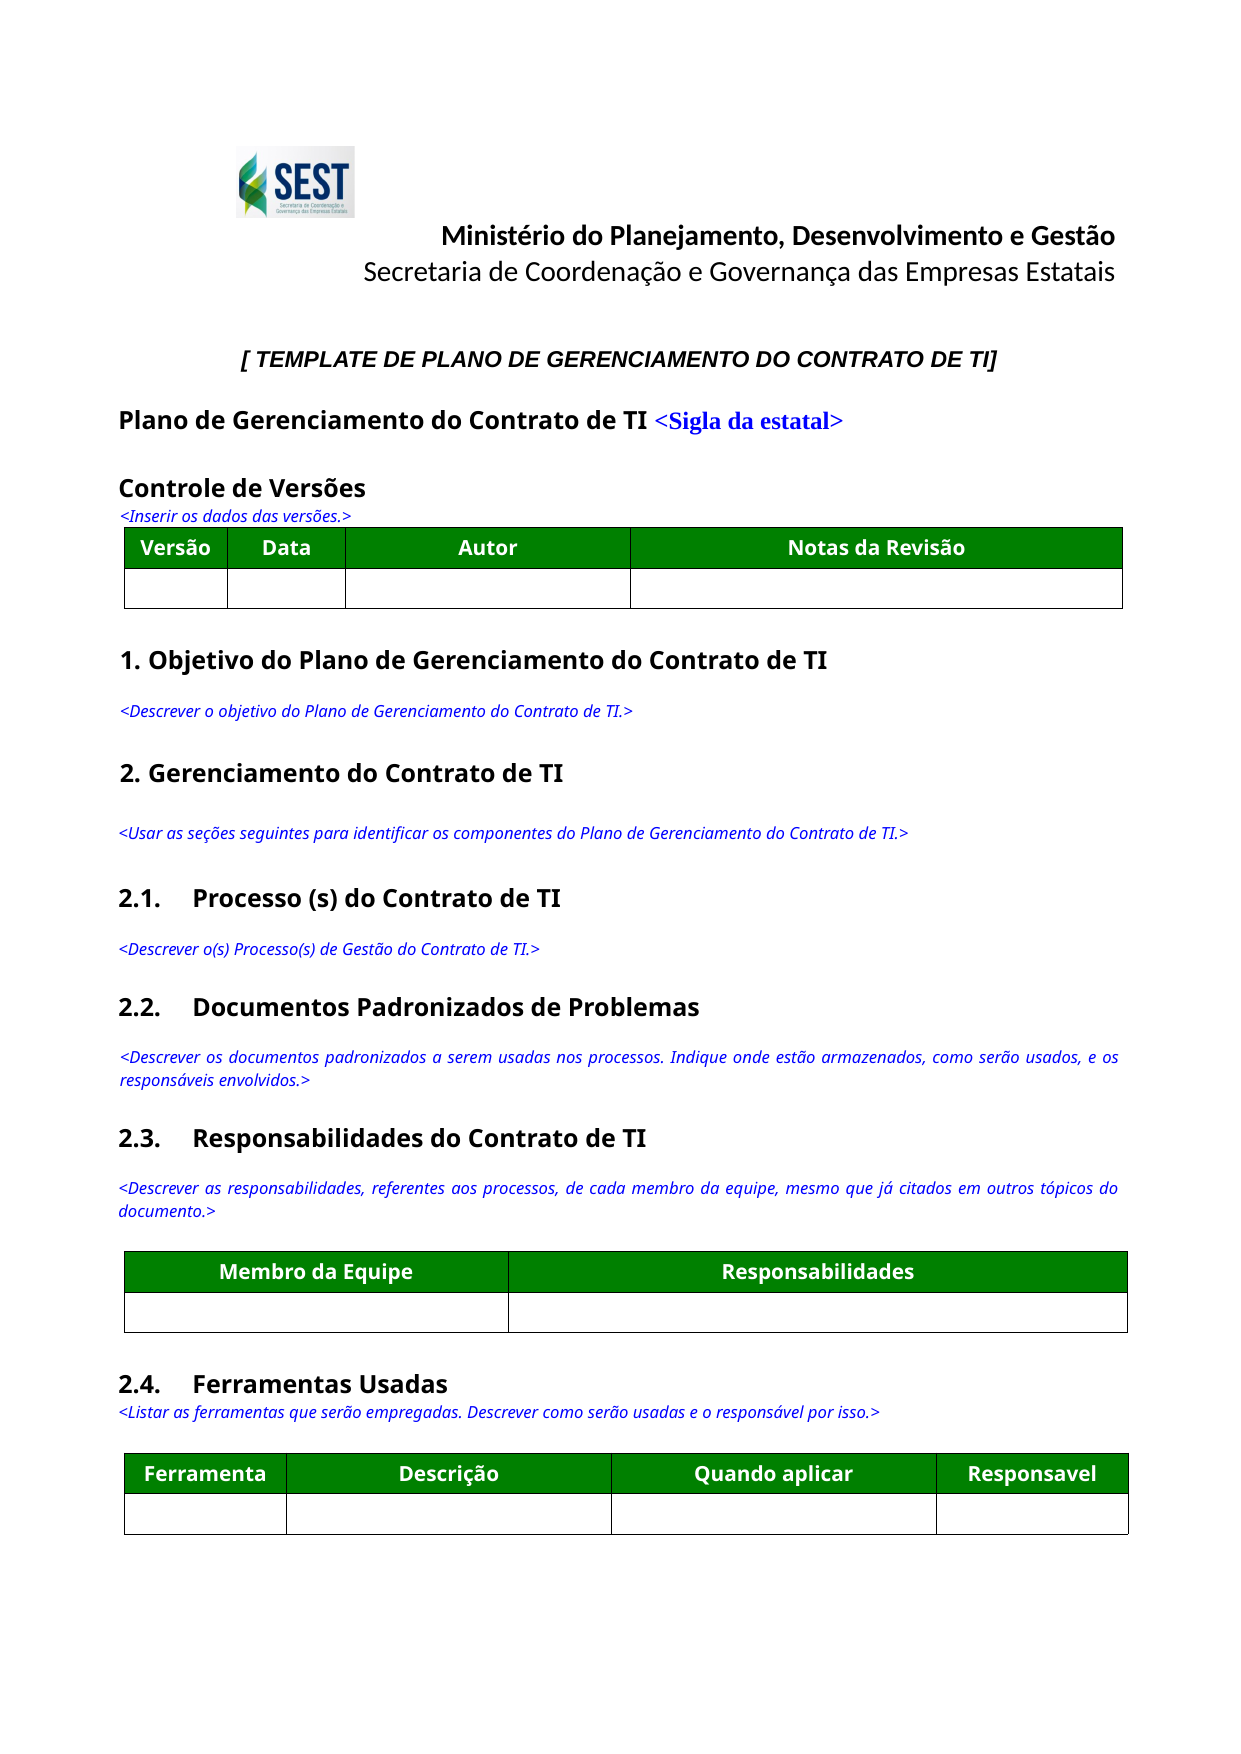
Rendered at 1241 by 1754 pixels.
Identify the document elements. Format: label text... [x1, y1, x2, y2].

table_cell [125, 569, 227, 608]
table_cell [937, 1494, 1128, 1533]
text Controle de Versões [118, 470, 1122, 504]
text <Descrever as responsabilidades, referentes aos processos, de cada membro da equipe, mesmo que já citados em outros tópicos do documento.> [118, 1177, 1122, 1222]
list Ferramentas Usadas [118, 1367, 1122, 1401]
text Plano de Gerenciamento do Contrato de TI <Sigla da estatal> [118, 402, 1122, 436]
list Processo (s) do Contrato de TI [118, 881, 1122, 915]
table_cell [125, 1494, 286, 1533]
text <Inserir os dados das versões.> [119, 504, 1122, 527]
table_header Notas da Revisão [631, 528, 1122, 568]
table_cell [287, 1494, 611, 1533]
text <Descrever os documentos padronizados a serem usadas nos processos. Indique onde estão armazenados, como serão usados, e os responsáveis envolvidos.> [119, 1046, 1122, 1091]
table_header Descrição [287, 1454, 611, 1493]
table_cell [125, 1293, 508, 1332]
table_header Autor [346, 528, 630, 568]
list Gerenciamento do Contrato de TI [119, 756, 1122, 790]
table_cell [631, 569, 1122, 608]
list Responsabilidades do Contrato de TI [118, 1120, 1122, 1154]
list Objetivo do Plano de Gerenciamento do Contrato de TI [119, 643, 1122, 677]
table_cell [346, 569, 630, 608]
text <Usar as seções seguintes para identificar os componentes do Plano de Gerenciamento do Contrato de TI.> [118, 813, 1122, 847]
table_header Responsavel [937, 1454, 1128, 1493]
table_header Membro da Equipe [125, 1252, 508, 1292]
text <Descrever o(s) Processo(s) de Gestão do Contrato de TI.> [118, 938, 1122, 961]
table_header Data [228, 528, 345, 568]
table_cell [612, 1494, 936, 1533]
table_header Responsabilidades [509, 1252, 1127, 1292]
text <Descrever o objetivo do Plano de Gerenciamento do Contrato de TI.> [119, 699, 1122, 722]
table_header Ferramenta [125, 1454, 286, 1493]
table_cell [228, 569, 345, 608]
table_header Versão [125, 528, 227, 568]
list Documentos Padronizados de Problemas [118, 989, 1122, 1023]
text <Listar as ferramentas que serão empregadas. Descrever como serão usadas e o responsável por isso.> [118, 1401, 1122, 1424]
table_header Quando aplicar [612, 1454, 936, 1493]
table_cell [509, 1293, 1127, 1332]
